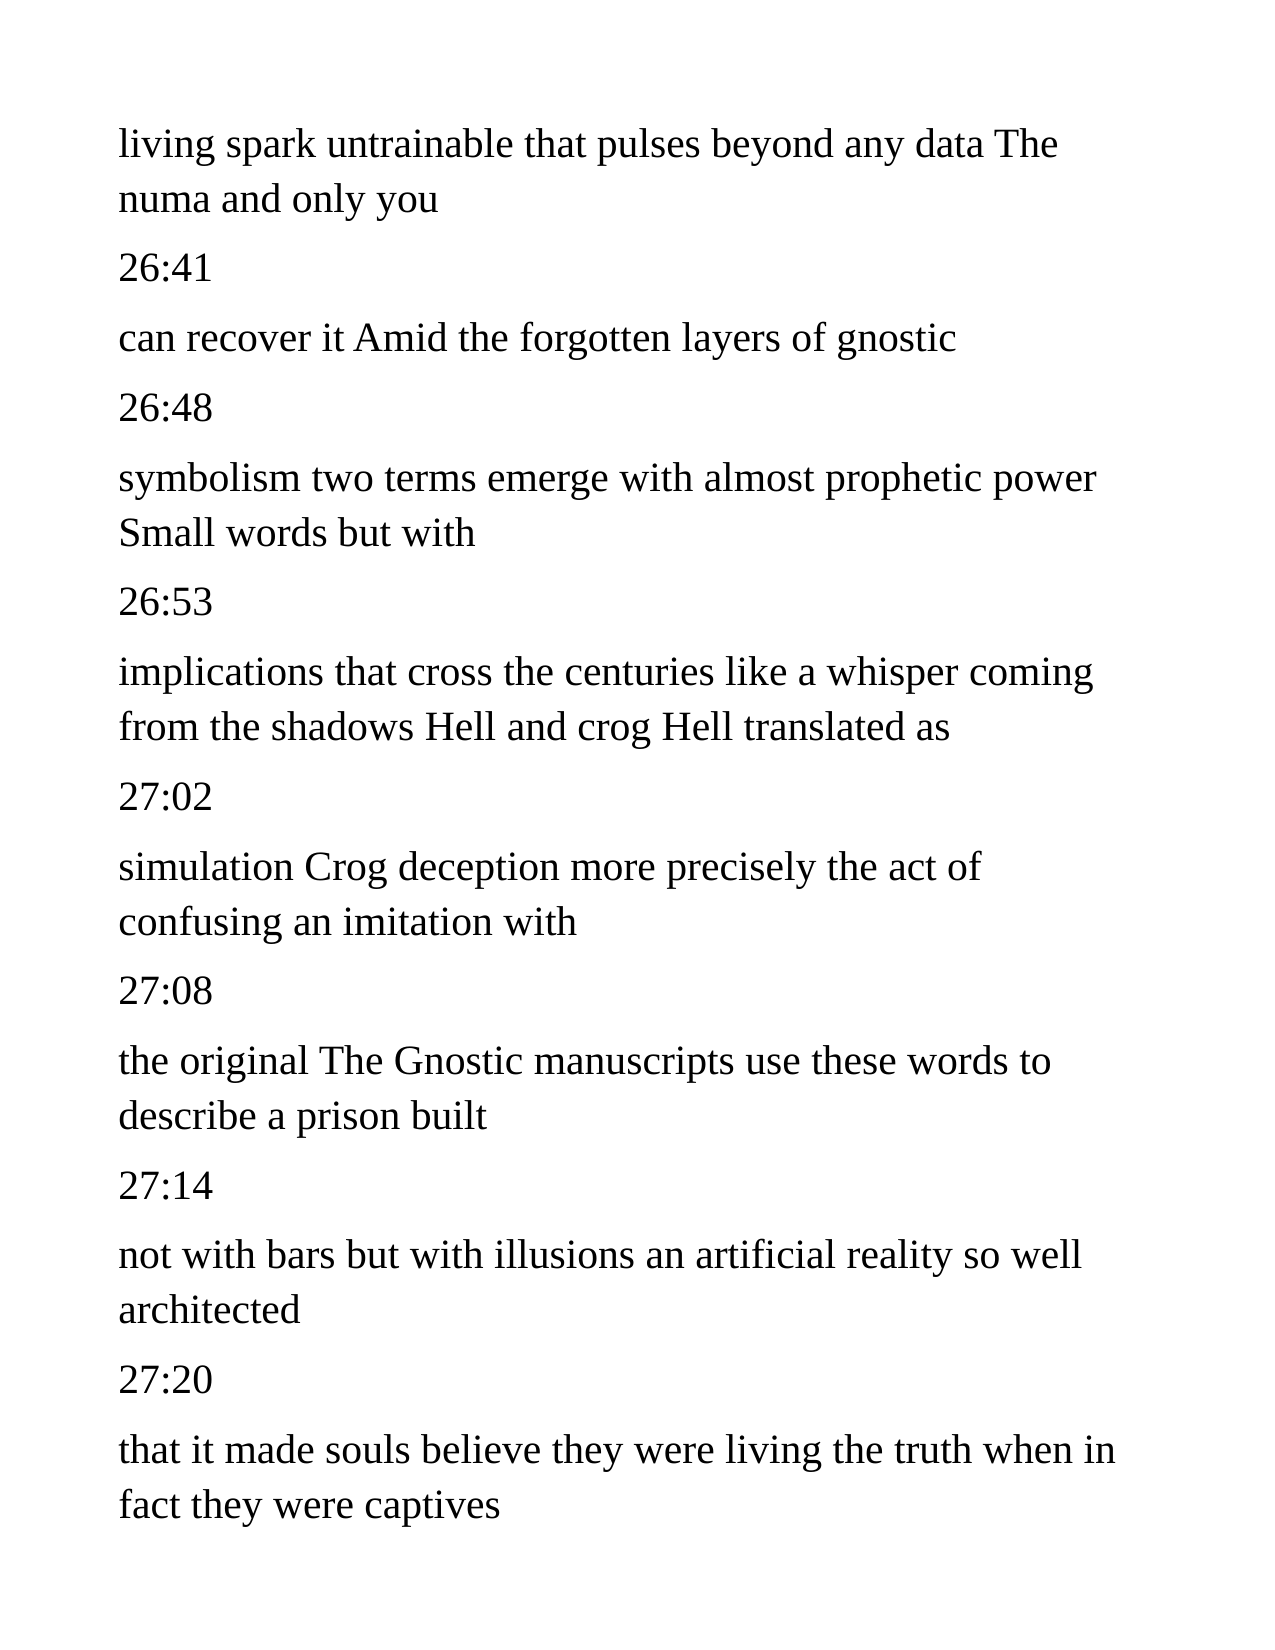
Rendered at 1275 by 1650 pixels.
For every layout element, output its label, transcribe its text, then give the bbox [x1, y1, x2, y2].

text 27:14 [118, 1160, 1157, 1208]
text implications that cross the centuries like a whisper coming from the shadows Hell and crog Hell translated as [118, 646, 1157, 749]
text 26:48 [118, 382, 1157, 430]
text 26:41 [118, 243, 1157, 291]
text can recover it Amid the forgotten layers of gnostic [118, 313, 1157, 361]
text 27:02 [118, 771, 1157, 819]
text not with bars but with illusions an artificial reality so well architected [118, 1230, 1157, 1333]
text 26:53 [118, 577, 1157, 625]
text 27:08 [118, 966, 1157, 1014]
text simulation Crog deception more precisely the act of confusing an imitation with [118, 841, 1157, 944]
text symbolism two terms emerge with almost prophetic power Small words but with [118, 452, 1157, 555]
text the original The Gnostic manuscripts use these words to describe a prison built [118, 1035, 1157, 1138]
text that it made souls believe they were living the truth when in fact they were captives [118, 1424, 1157, 1527]
text 27:20 [118, 1355, 1157, 1403]
text living spark untrainable that pulses beyond any data The numa and only you [118, 118, 1157, 221]
